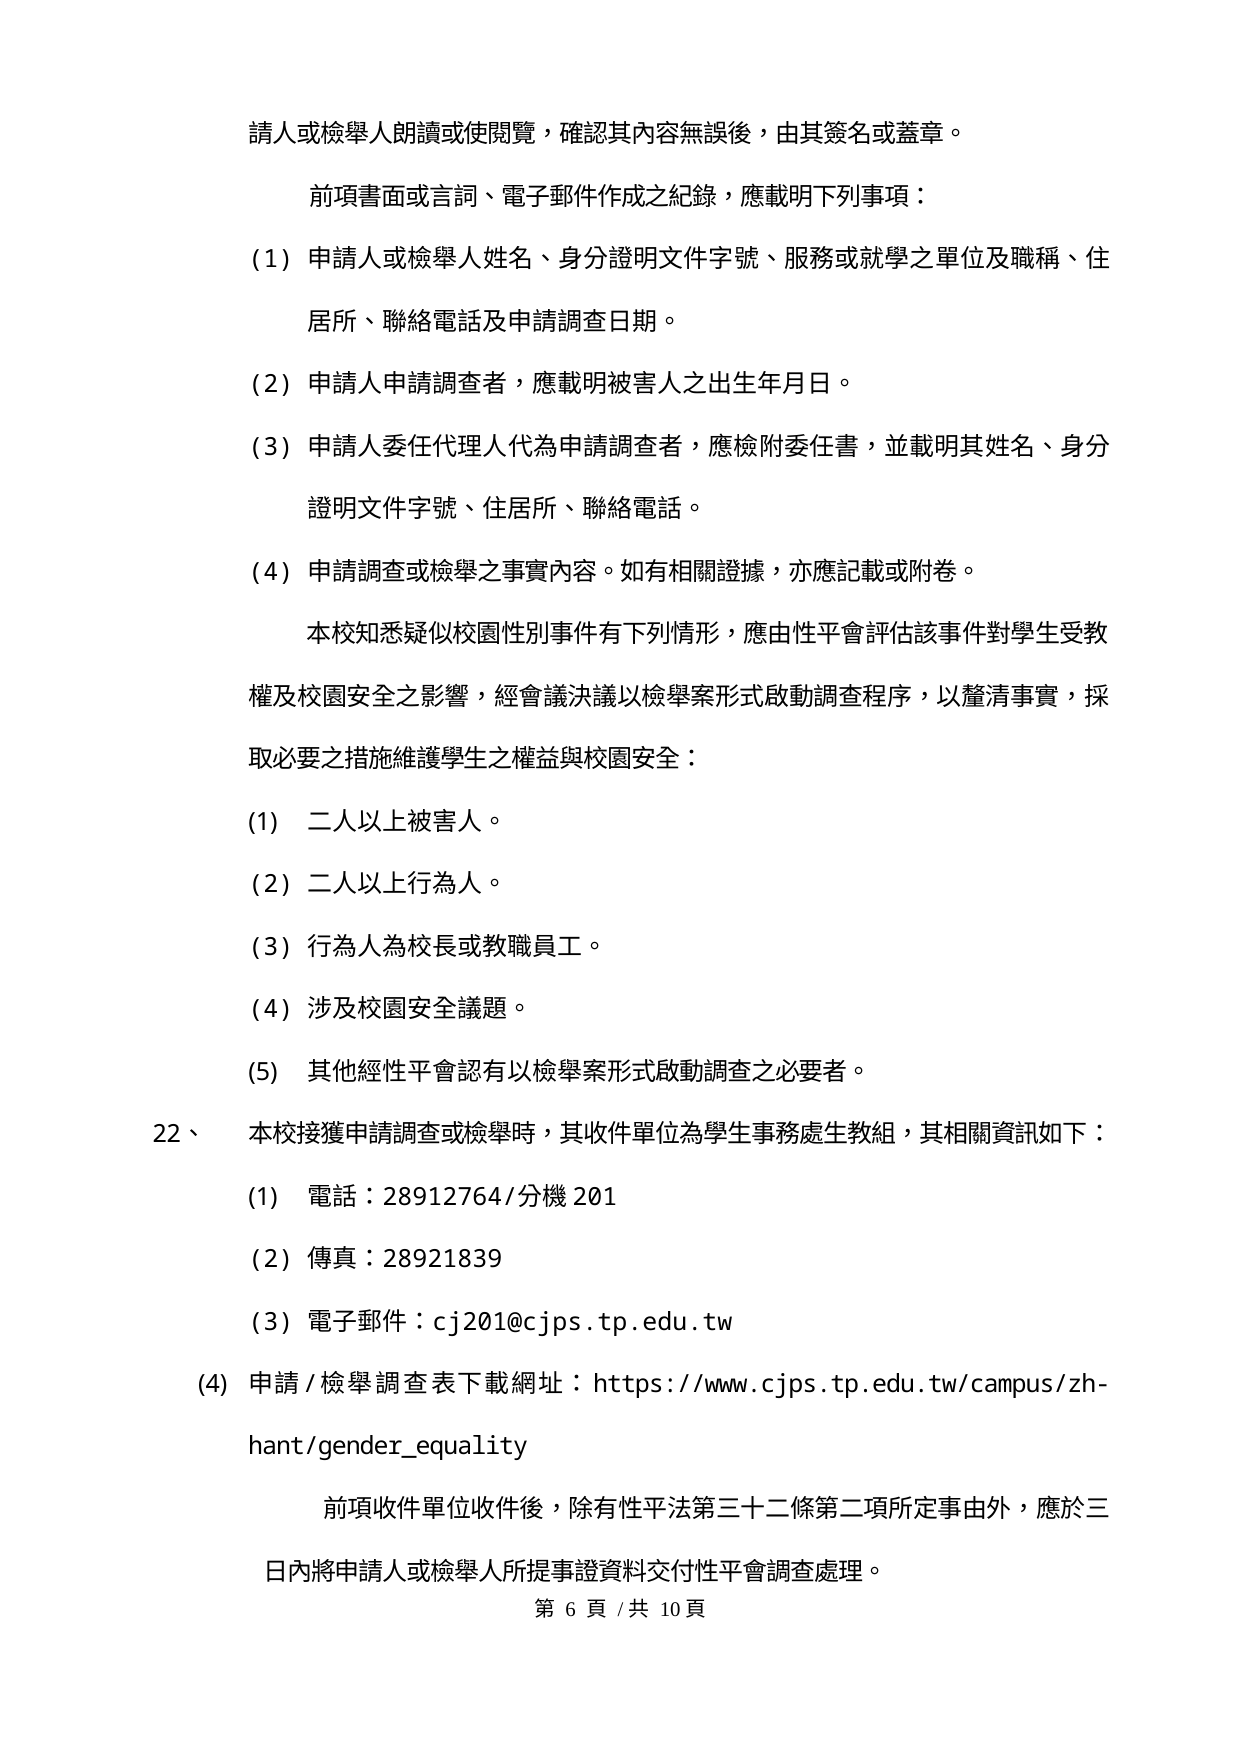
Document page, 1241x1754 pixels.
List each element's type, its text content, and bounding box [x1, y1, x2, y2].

list 涉及校園安全議題。 [248, 965, 1110, 1028]
list 請人或檢舉人朗讀或使閱覽，確認其內容無誤後，由其簽名或蓋章。 [152, 90, 1110, 153]
list 二人以上行為人。 [248, 840, 1110, 903]
list 二人以上被害人。 [248, 778, 1110, 840]
text 前項書面或言詞、電子郵件作成之紀錄，應載明下列事項： [248, 153, 1110, 215]
text 前項收件單位收件後，除有性平法第三十二條第二項所定事由外，應於三日內將申請人或檢舉人所提事證資料交付性平會調查處理。 [263, 1465, 1110, 1590]
list 電話：28912764/分機201 [248, 1153, 1110, 1215]
list 傳真：28921839 [248, 1215, 1110, 1278]
list 申請人或檢舉人姓名、身分證明文件字號、服務或就學之單位及職稱、住居所、聯絡電話及申請調查日期。 [248, 215, 1110, 340]
list 申請人申請調查者，應載明被害人之出生年月日。 [248, 340, 1110, 403]
list 申請調查或檢舉之事實內容。如有相關證據，亦應記載或附卷。 [248, 528, 1110, 590]
list 申請人委任代理人代為申請調查者，應檢附委任書，並載明其姓名、身分證明文件字號、住居所、聯絡電話。 [248, 403, 1110, 528]
list 其他經性平會認有以檢舉案形式啟動調查之必要者。 [248, 1028, 1110, 1090]
text 本校知悉疑似校園性別事件有下列情形，應由性平會評估該事件對學生受教權及校園安全之影響，經會議決議以檢舉案形式啟動調查程序，以釐清事實，採取必要之措施維護學生之權益與校園安全： [248, 590, 1110, 778]
list 電子郵件：cj201@cjps.tp.edu.tw [248, 1278, 1110, 1340]
list 行為人為校長或教職員工。 [248, 903, 1110, 965]
list 本校接獲申請調查或檢舉時，其收件單位為學生事務處生教組，其相關資訊如下： [152, 1090, 1110, 1153]
list 申請/檢舉調查表下載網址：https://www.cjps.tp.edu.tw/campus/zh-hant/gender_equality [198, 1340, 1110, 1465]
